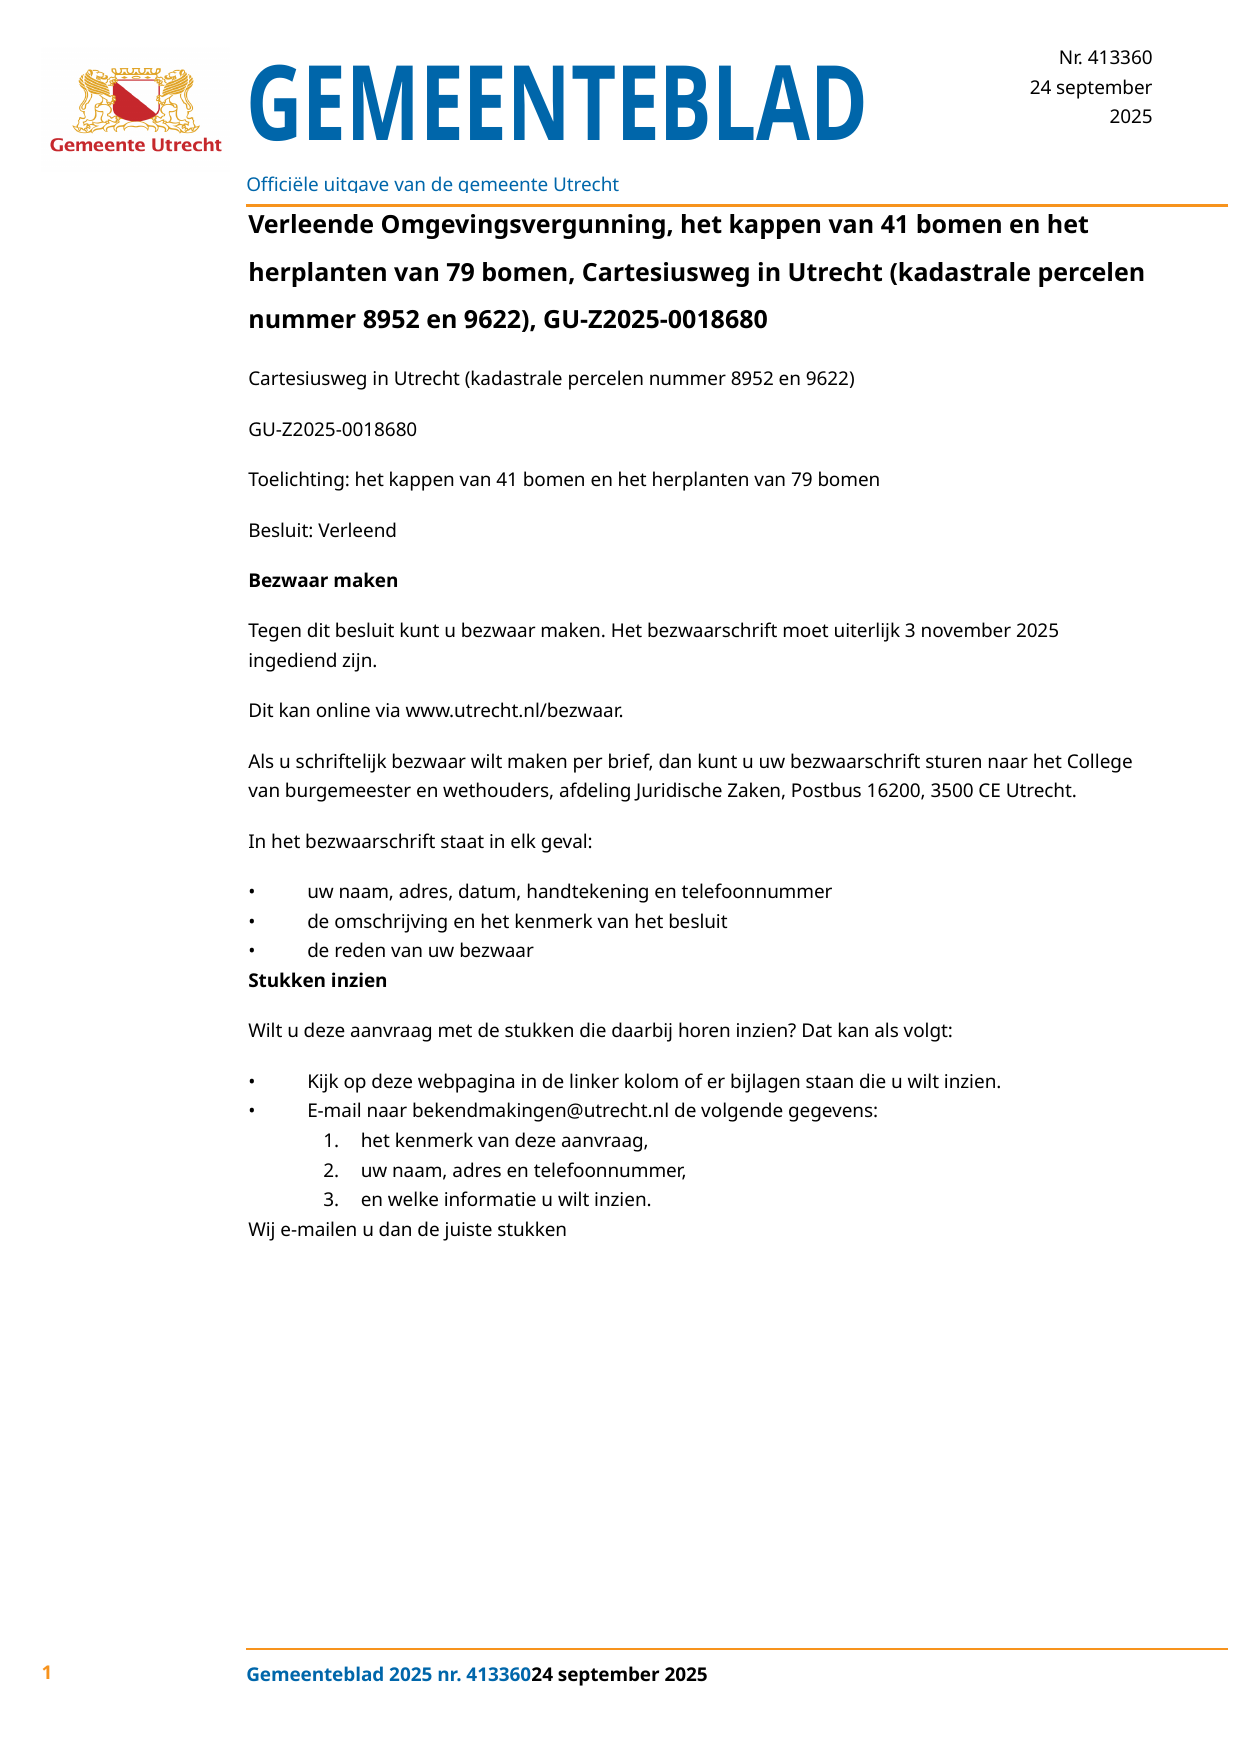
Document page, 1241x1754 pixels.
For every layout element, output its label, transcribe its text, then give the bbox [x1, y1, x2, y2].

list Kijk op deze webpagina in de linker kolom of er bijlagen staan die u wilt inzien. [248, 1068, 1152, 1094]
text Wij e-mailen u dan de juiste stukken [248, 1216, 1152, 1242]
text Cartesiusweg in Utrecht (kadastrale percelen nummer 8952 en 9622) [248, 366, 1152, 391]
text Besluit: Verleend [248, 517, 1152, 542]
text Toelichting: het kappen van 41 bomen en het herplanten van 79 bomen [248, 466, 1152, 492]
list de omschrijving en het kenmerk van het besluit [248, 908, 1152, 934]
text Bezwaar maken [248, 567, 1152, 593]
text Wilt u deze aanvraag met de stukken die daarbij horen inzien? Dat kan als volgt: [248, 1018, 1152, 1043]
list E-mail naar bekendmakingen@utrecht.nl de volgende gegevens: [248, 1098, 1152, 1123]
text Als u schriftelijk bezwaar wilt maken per brief, dan kunt u uw bezwaarschrift sturen naar het College van burgemeester en wethouders, afdeling Juridische Zaken, Postbus 16200, 3500 CE Utrecht. [248, 748, 1152, 803]
text Tegen dit besluit kunt u bezwaar maken. Het bezwaarschrift moet uiterlijk 3 november 2025 ingediend zijn. [248, 618, 1152, 673]
text In het bezwaarschrift staat in elk geval: [248, 828, 1152, 854]
picture [41, 47, 231, 172]
text Stukken inzien [248, 967, 1152, 993]
list het kenmerk van deze aanvraag, [323, 1127, 1152, 1153]
text Verleende Omgevingsvergunning, het kappen van 41 bomen en het herplanten van 79 bomen, Cartesiusweg in Utrecht (kadastrale percelen nummer 8952 en 9622), GU-Z2025-0018680 [248, 207, 1152, 336]
list de reden van uw bezwaar [248, 938, 1152, 963]
text Dit kan online via www.utrecht.nl/bezwaar. [248, 698, 1152, 723]
list uw naam, adres, datum, handtekening en telefoonnummer [248, 878, 1152, 904]
text GU-Z2025-0018680 [248, 416, 1152, 442]
list uw naam, adres en telefoonnummer, [323, 1157, 1152, 1182]
list en welke informatie u wilt inzien. [323, 1186, 1152, 1212]
